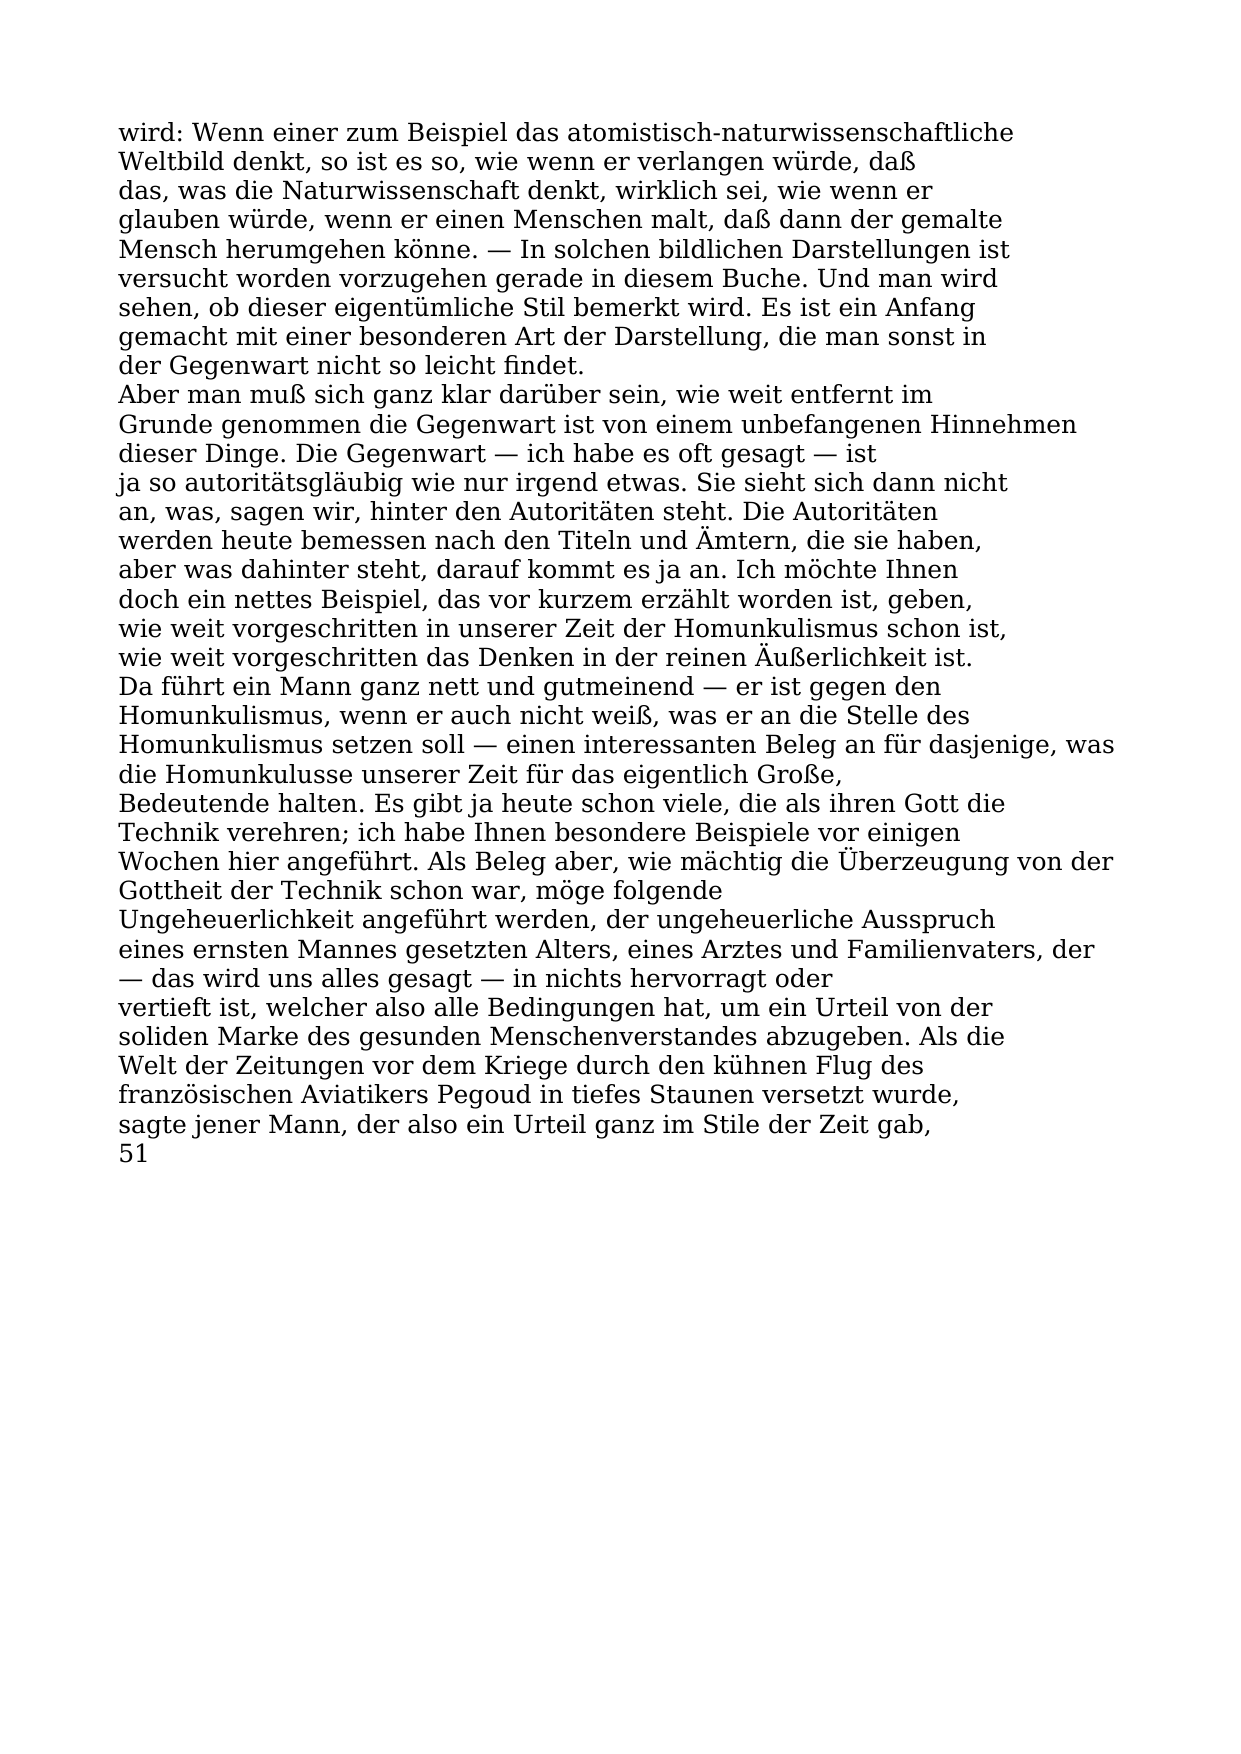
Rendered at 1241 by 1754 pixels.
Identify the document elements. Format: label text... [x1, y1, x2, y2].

text vertieft ist, welcher also alle Bedingungen hat, um ein Urteil von der [118, 993, 1122, 1022]
text Mensch herumgehen könne. — In solchen bildlichen Darstellungen ist [118, 235, 1122, 264]
text Da führt ein Mann ganz nett und gutmeinend — er ist gegen den [118, 672, 1122, 701]
text sagte jener Mann, der also ein Urteil ganz im Stile der Zeit gab, [118, 1110, 1122, 1139]
text ja so autoritätsgläubig wie nur irgend etwas. Sie sieht sich dann nicht [118, 468, 1122, 497]
text wird: Wenn einer zum Beispiel das atomistisch-naturwissenschaftliche Weltbild denkt, so ist es so, wie wenn er verlangen würde, daß [118, 118, 1122, 176]
text soliden Marke des gesunden Menschenverstandes abzugeben. Als die [118, 1022, 1122, 1051]
text Wochen hier angeführt. Als Beleg aber, wie mächtig die Überzeugung von der Gottheit der Technik schon war, möge folgende [118, 847, 1122, 906]
text eines ernsten Mannes gesetzten Alters, eines Arztes und Familienvaters, der — das wird uns alles gesagt — in nichts hervorragt oder [118, 935, 1122, 993]
text Ungeheuerlichkeit angeführt werden, der ungeheuerliche Ausspruch [118, 906, 1122, 935]
text gemacht mit einer besonderen Art der Darstellung, die man sonst in [118, 322, 1122, 351]
text an, was, sagen wir, hinter den Autoritäten steht. Die Autoritäten [118, 497, 1122, 526]
text sehen, ob dieser eigentümliche Stil bemerkt wird. Es ist ein Anfang [118, 293, 1122, 322]
text Grunde genommen die Gegenwart ist von einem unbefangenen Hinnehmen dieser Dinge. Die Gegenwart — ich habe es oft gesagt — ist [118, 410, 1122, 468]
text das, was die Naturwissenschaft denkt, wirklich sei, wie wenn er [118, 176, 1122, 206]
text Welt der Zeitungen vor dem Kriege durch den kühnen Flug des [118, 1051, 1122, 1081]
text Homunkulismus setzen soll — einen interessanten Beleg an für dasjenige, was die Homunkulusse unserer Zeit für das eigentlich Große, [118, 731, 1122, 789]
text aber was dahinter steht, darauf kommt es ja an. Ich möchte Ihnen [118, 556, 1122, 585]
text Bedeutende halten. Es gibt ja heute schon viele, die als ihren Gott die [118, 789, 1122, 818]
text Homunkulismus, wenn er auch nicht weiß, was er an die Stelle des [118, 701, 1122, 731]
text 51 [118, 1139, 1122, 1168]
text französischen Aviatikers Pegoud in tiefes Staunen versetzt wurde, [118, 1081, 1122, 1110]
text wie weit vorgeschritten das Denken in der reinen Äußerlichkeit ist. [118, 643, 1122, 672]
text glauben würde, wenn er einen Menschen malt, daß dann der gemalte [118, 206, 1122, 235]
text Technik verehren; ich habe Ihnen besondere Beispiele vor einigen [118, 818, 1122, 847]
text der Gegenwart nicht so leicht findet. [118, 351, 1122, 381]
text versucht worden vorzugehen gerade in diesem Buche. Und man wird [118, 264, 1122, 293]
text wie weit vorgeschritten in unserer Zeit der Homunkulismus schon ist, [118, 614, 1122, 643]
text werden heute bemessen nach den Titeln und Ämtern, die sie haben, [118, 526, 1122, 556]
text Aber man muß sich ganz klar darüber sein, wie weit entfernt im [118, 381, 1122, 410]
text doch ein nettes Beispiel, das vor kurzem erzählt worden ist, geben, [118, 585, 1122, 614]
